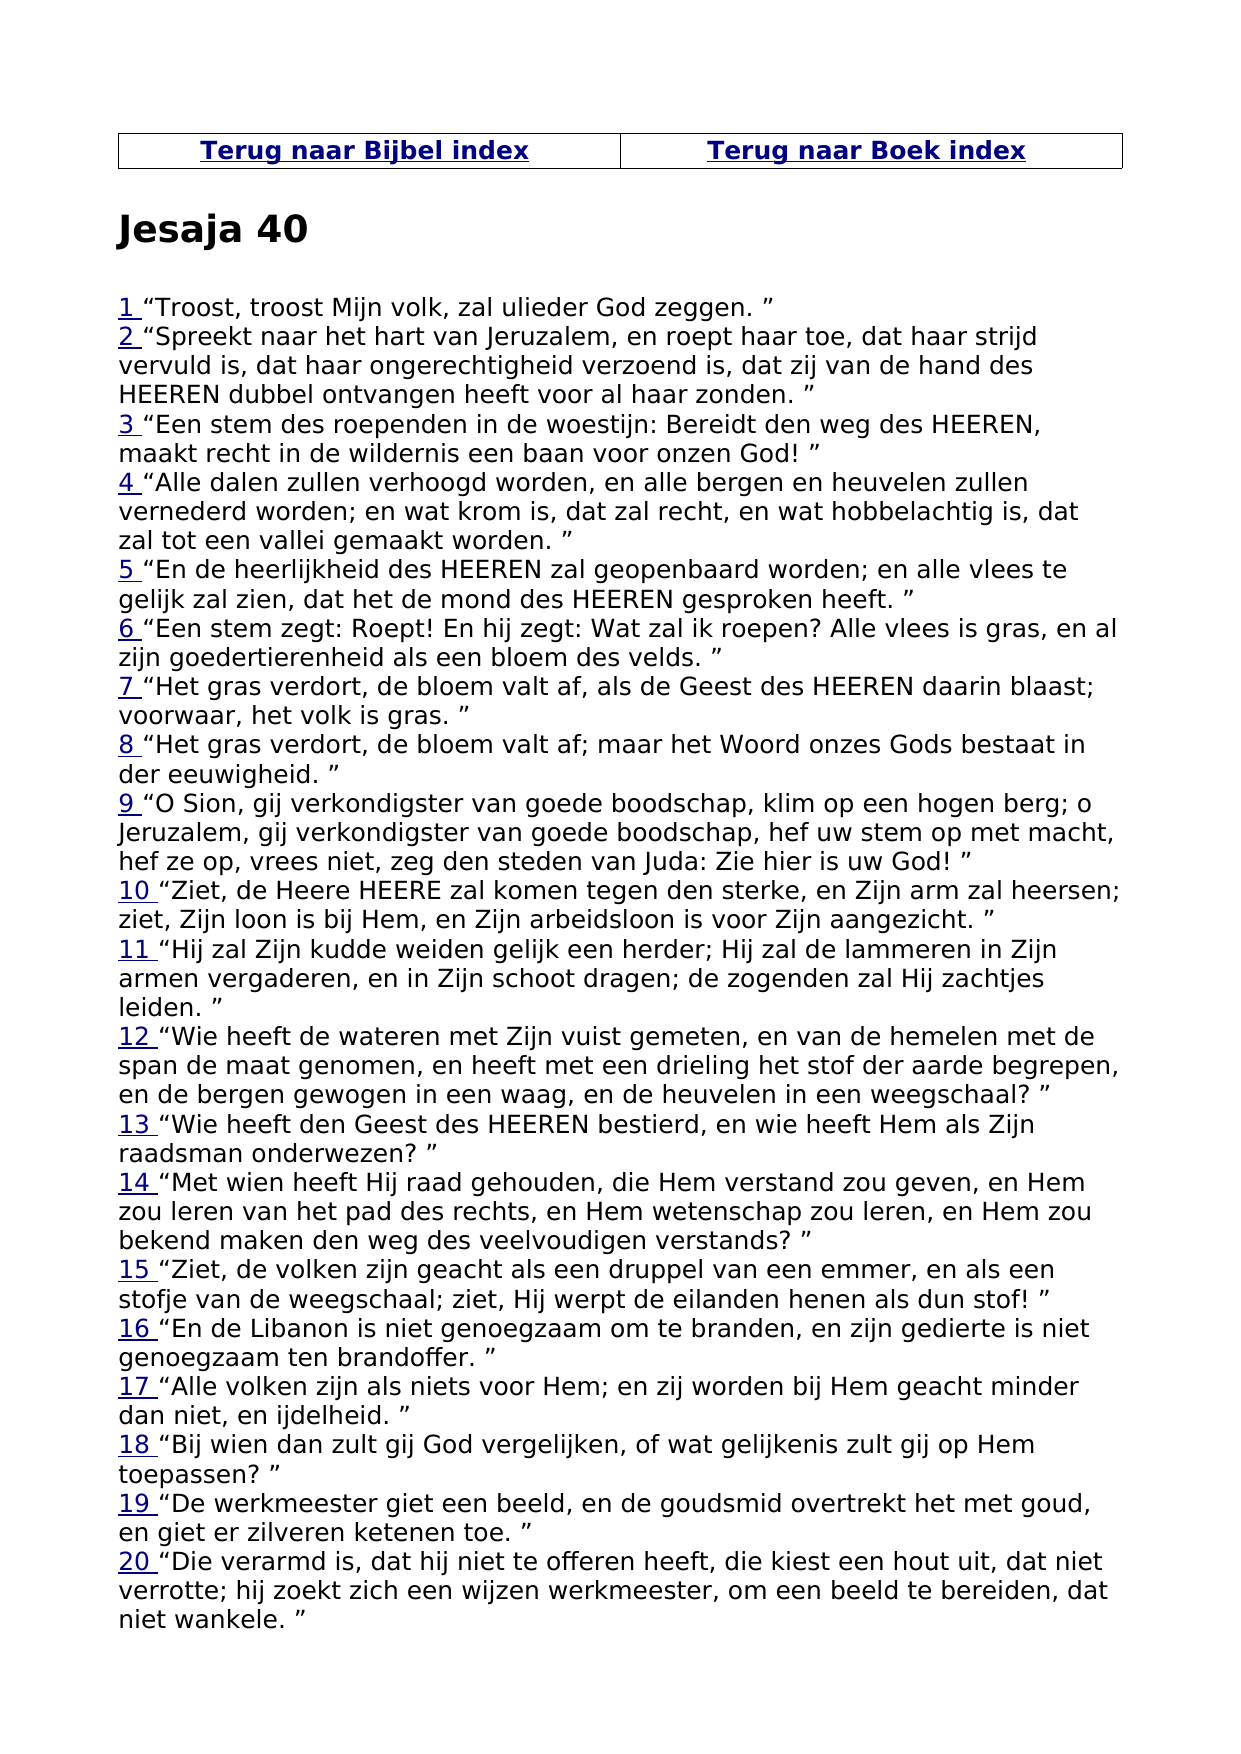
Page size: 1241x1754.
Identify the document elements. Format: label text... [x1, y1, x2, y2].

subtitle Jesaja 40 [118, 208, 1122, 252]
text 1 “Troost, troost Mijn volk, zal ulieder God zeggen. ” 2 “Spreekt naar het hart van Jeruzalem, en roept haar toe, dat haar strijd vervuld is, dat haar ongerechtigheid verzoend is, dat zij van de hand des HEEREN dubbel ontvangen heeft voor al haar zonden. ” 3 “Een stem des roependen in de woestijn: Bereidt den weg des HEEREN, maakt recht in de wildernis een baan voor onzen God! ” 4 “Alle dalen zullen verhoogd worden, en alle bergen en heuvelen zullen vernederd worden; en wat krom is, dat zal recht, en wat hobbelachtig is, dat zal tot een vallei gemaakt worden. ” 5 “En de heerlijkheid des HEEREN zal geopenbaard worden; en alle vlees te gelijk zal zien, dat het de mond des HEEREN gesproken heeft. ” 6 “Een stem zegt: Roept! En hij zegt: Wat zal ik roepen? Alle vlees is gras, en al zijn goedertierenheid als een bloem des velds. ” 7 “Het gras verdort, de bloem valt af, als de Geest des HEEREN daarin blaast; voorwaar, het volk is gras. ” 8 “Het gras verdort, de bloem valt af; maar het Woord onzes Gods bestaat in der eeuwigheid. ” 9 “O Sion, gij verkondigster van goede boodschap, klim op een hogen berg; o Jeruzalem, gij verkondigster van goede boodschap, hef uw stem op met macht, hef ze op, vrees niet, zeg den steden van Juda: Zie hier is uw God! ” 10 “Ziet, de Heere HEERE zal komen tegen den sterke, en Zijn arm zal heersen; ziet, Zijn loon is bij Hem, en Zijn arbeidsloon is voor Zijn aangezicht. ” 11 “Hij zal Zijn kudde weiden gelijk een herder; Hij zal de lammeren in Zijn armen vergaderen, en in Zijn schoot dragen; de zogenden zal Hij zachtjes leiden. ” 12 “Wie heeft de wateren met Zijn vuist gemeten, en van de hemelen met de span de maat genomen, en heeft met een drieling het stof der aarde begrepen, en de bergen gewogen in een waag, en de heuvelen in een weegschaal? ” 13 “Wie heeft den Geest des HEEREN bestierd, en wie heeft Hem als Zijn raadsman onderwezen? ” 14 “Met wien heeft Hij raad gehouden, die Hem verstand zou geven, en Hem zou leren van het pad des rechts, en Hem wetenschap zou leren, en Hem zou bekend maken den weg des veelvoudigen verstands? ” 15 “Ziet, de volken zijn geacht als een druppel van een emmer, en als een stofje van de weegschaal; ziet, Hij werpt de eilanden henen als dun stof! ” 16 “En de Libanon is niet genoegzaam om te branden, en zijn gedierte is niet genoegzaam ten brandoffer. ” 17 “Alle volken zijn als niets voor Hem; en zij worden bij Hem geacht minder dan niet, en ijdelheid. ” 18 “Bij wien dan zult gij God vergelijken, of wat gelijkenis zult gij op Hem toepassen? ” 19 “De werkmeester giet een beeld, en de goudsmid overtrekt het met goud, en giet er zilveren ketenen toe. ” 20 “Die verarmd is, dat hij niet te offeren heeft, die kiest een hout uit, dat niet verrotte; hij zoekt zich een wijzen werkmeester, om een beeld te bereiden, dat niet wankele. ” [118, 264, 1122, 1635]
table_header Terug naar Bijbel index [119, 134, 620, 168]
table_header Terug naar Boek index [621, 134, 1122, 168]
